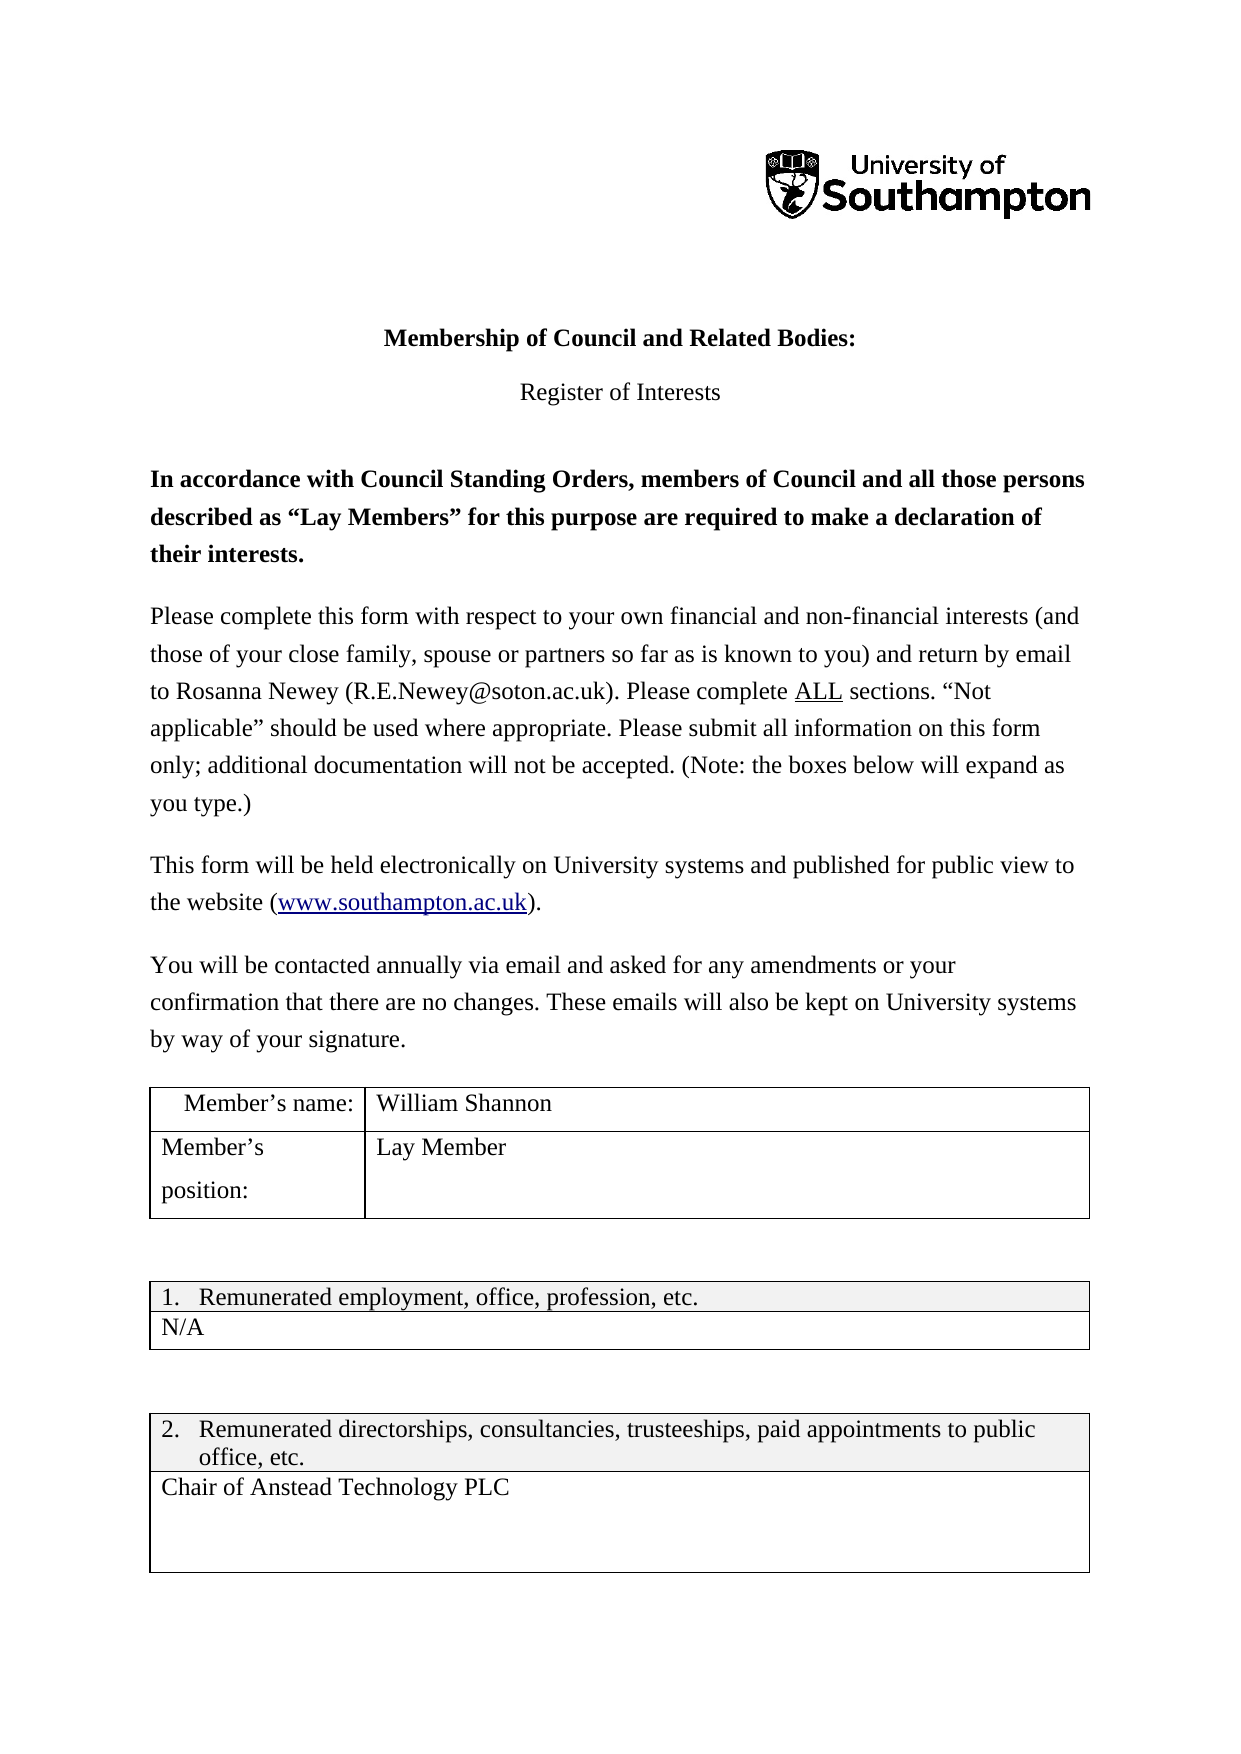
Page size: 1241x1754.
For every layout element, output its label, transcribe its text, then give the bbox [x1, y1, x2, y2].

table_cell N/A [151, 1312, 1089, 1349]
table_header William Shannon [366, 1088, 1089, 1131]
table_header Remunerated employment, office, profession, etc. [151, 1282, 1089, 1311]
table_cell Chair of Anstead Technology PLC [151, 1472, 1089, 1572]
text In accordance with Council Standing Orders, members of Council and all those persons described as “Lay Members” for this purpose are required to make a declaration of their interests. [150, 464, 1090, 568]
table_header Remunerated directorships, consultancies, trusteeships, paid appointments to public office, etc. [151, 1414, 1089, 1471]
table_cell Member’s position: [151, 1132, 364, 1218]
subtitle Register of Interests [150, 377, 1090, 406]
text You will be contacted annually via email and asked for any amendments or your confirmation that there are no changes. These emails will also be kept on University systems by way of your signature. [150, 950, 1090, 1053]
text Please complete this form with respect to your own financial and non-financial interests (and those of your close family, spouse or partners so far as is known to you) and return by email to Rosanna Newey (R.E.Newey@soton.ac.uk). Please complete ALL sections. “Not applicable” should be used where appropriate. Please submit all information on this form only; additional documentation will not be accepted. (Note: the boxes below will expand as you type.) [150, 601, 1090, 817]
table_header Member’s name: [151, 1088, 364, 1131]
title Membership of Council and Related Bodies: [150, 323, 1090, 352]
table_cell Lay Member [366, 1132, 1089, 1218]
text This form will be held electronically on University systems and published for public view to the website (www.southampton.ac.uk). [150, 850, 1090, 916]
